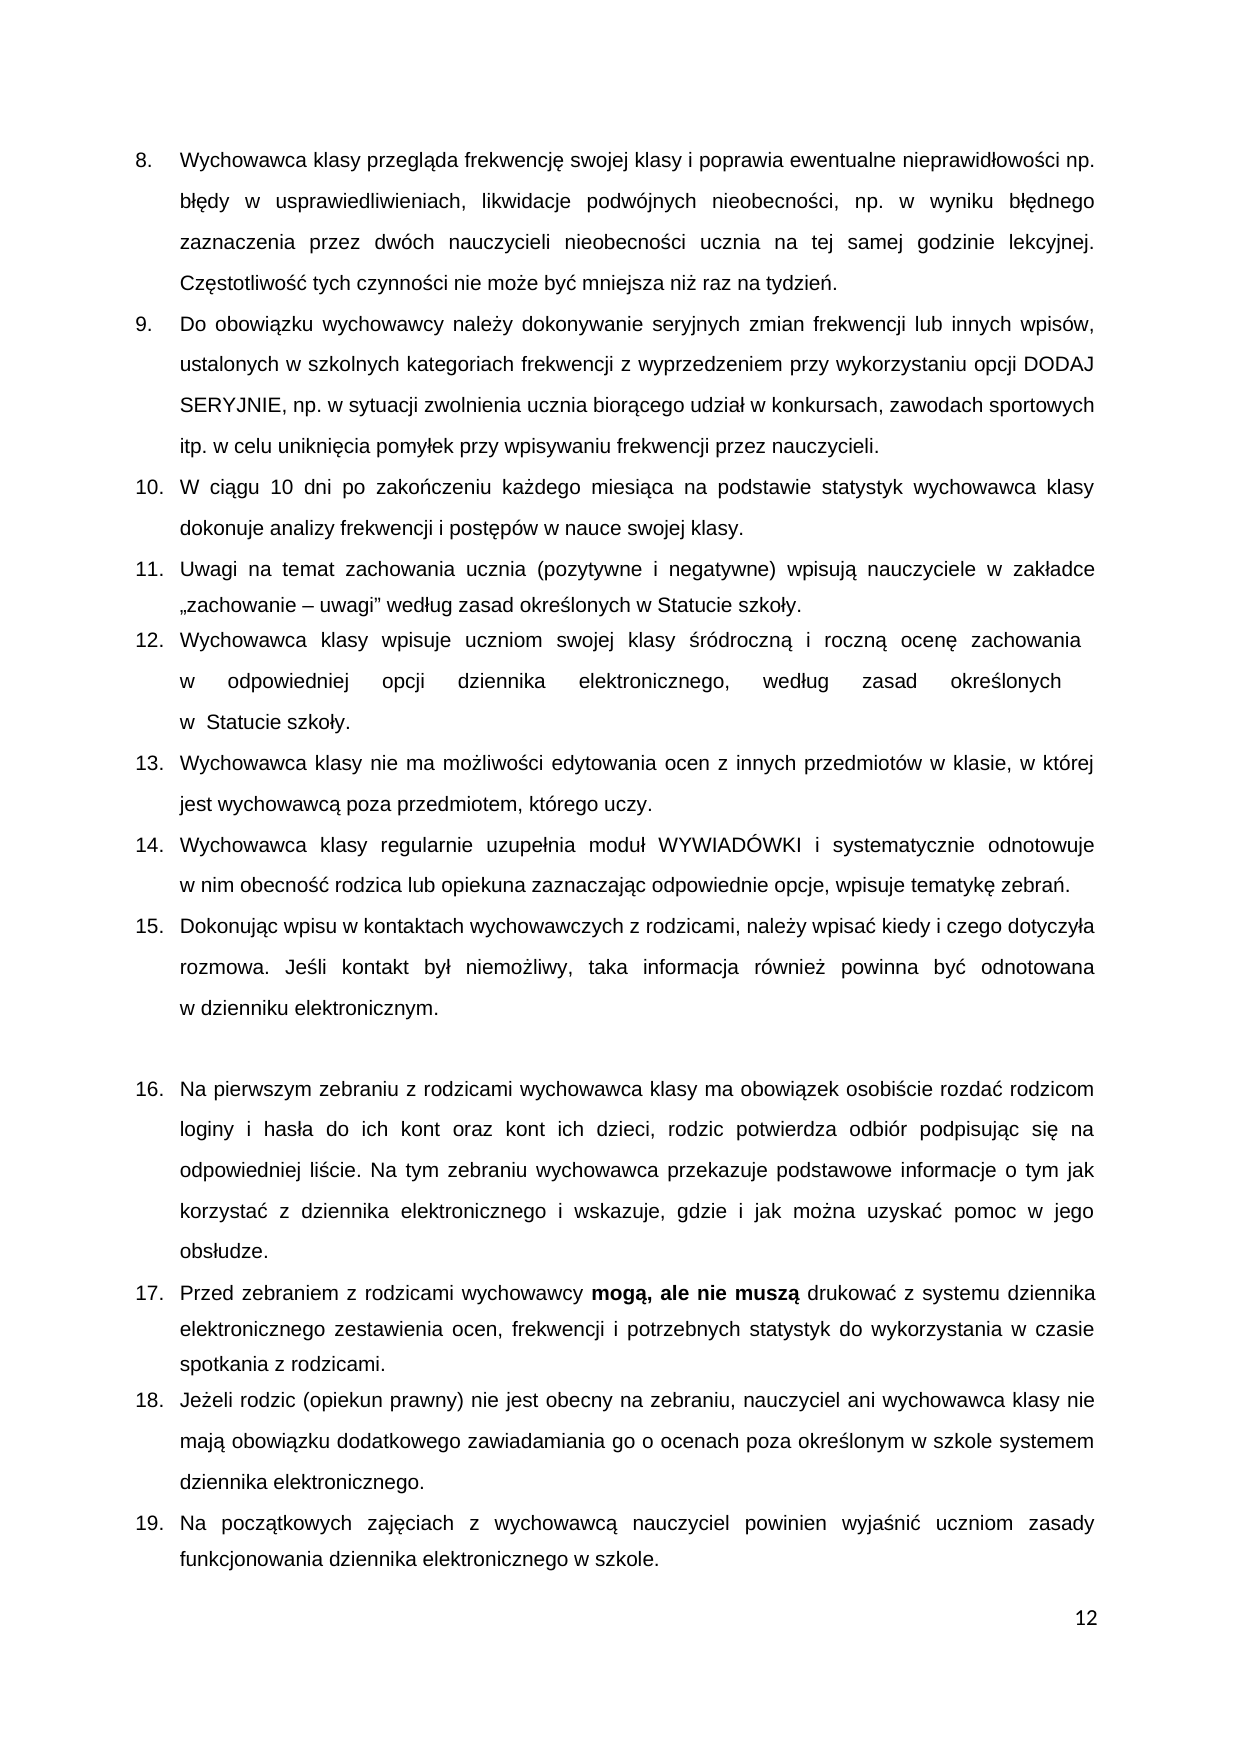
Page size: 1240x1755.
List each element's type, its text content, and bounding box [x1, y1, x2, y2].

list Wychowawca klasy wpisuje uczniom swojej klasy śródroczną i roczną ocenę zachowania w odpowiedniej opcji dziennika elektronicznego, według zasad określonych w Statucie szkoły. [135, 628, 1096, 734]
list Wychowawca klasy przegląda frekwencję swojej klasy i poprawia ewentualne nieprawidłowości np. błędy w usprawiedliwieniach, likwidacje podwójnych nieobecności, np. w wyniku błędnego zaznaczenia przez dwóch nauczycieli nieobecności ucznia na tej samej godzinie lekcyjnej. Częstotliwość tych czynności nie może być mniejsza niż raz na tydzień. [135, 148, 1096, 294]
list Jeżeli rodzic (opiekun prawny) nie jest obecny na zebraniu, nauczyciel ani wychowawca klasy nie mają obowiązku dodatkowego zawiadamiania go o ocenach poza określonym w szkole systemem dziennika elektronicznego. [135, 1388, 1096, 1494]
list Do obowiązku wychowawcy należy dokonywanie seryjnych zmian frekwencji lub innych wpisów, ustalonych w szkolnych kategoriach frekwencji z wyprzedzeniem przy wykorzystaniu opcji DODAJ SERYJNIE, np. w sytuacji zwolnienia ucznia biorącego udział w konkursach, zawodach sportowych itp. w celu uniknięcia pomyłek przy wpisywaniu frekwencji przez nauczycieli. [135, 311, 1096, 458]
list Na początkowych zajęciach z wychowawcą nauczyciel powinien wyjaśnić uczniom zasady funkcjonowania dziennika elektronicznego w szkole. [135, 1511, 1096, 1571]
list Uwagi na temat zachowania ucznia (pozytywne i negatywne) wpisują nauczyciele w zakładce „zachowanie – uwagi” według zasad określonych w Statucie szkoły. [135, 556, 1096, 616]
list Na pierwszym zebraniu z rodzicami wychowawca klasy ma obowiązek osobiście rozdać rodzicom loginy i hasła do ich kont oraz kont ich dzieci, rodzic potwierdza odbiór podpisując się na odpowiedniej liście. Na tym zebraniu wychowawca przekazuje podstawowe informacje o tym jak korzystać z dziennika elektronicznego i wskazuje, gdzie i jak można uzyskać pomoc w jego obsłudze. [135, 1076, 1096, 1263]
list Wychowawca klasy nie ma możliwości edytowania ocen z innych przedmiotów w klasie, w której jest wychowawcą poza przedmiotem, którego uczy. [135, 751, 1096, 816]
list W ciągu 10 dni po zakończeniu każdego miesiąca na podstawie statystyk wychowawca klasy dokonuje analizy frekwencji i postępów w nauce swojej klasy. [135, 475, 1096, 539]
list Wychowawca klasy regularnie uzupełnia moduł WYWIADÓWKI i systematycznie odnotowuje w nim obecność rodzica lub opiekuna zaznaczając odpowiednie opcje, wpisuje tematykę zebrań. [135, 833, 1096, 897]
list Przed zebraniem z rodzicami wychowawcy mogą, ale nie muszą drukować z systemu dziennika elektronicznego zestawienia ocen, frekwencji i potrzebnych statystyk do wykorzystania w czasie spotkania z rodzicami. [135, 1280, 1096, 1376]
list Dokonując wpisu w kontaktach wychowawczych z rodzicami, należy wpisać kiedy i czego dotyczyła rozmowa. Jeśli kontakt był niemożliwy, taka informacja również powinna być odnotowana w dzienniku elektronicznym. [135, 914, 1096, 1020]
